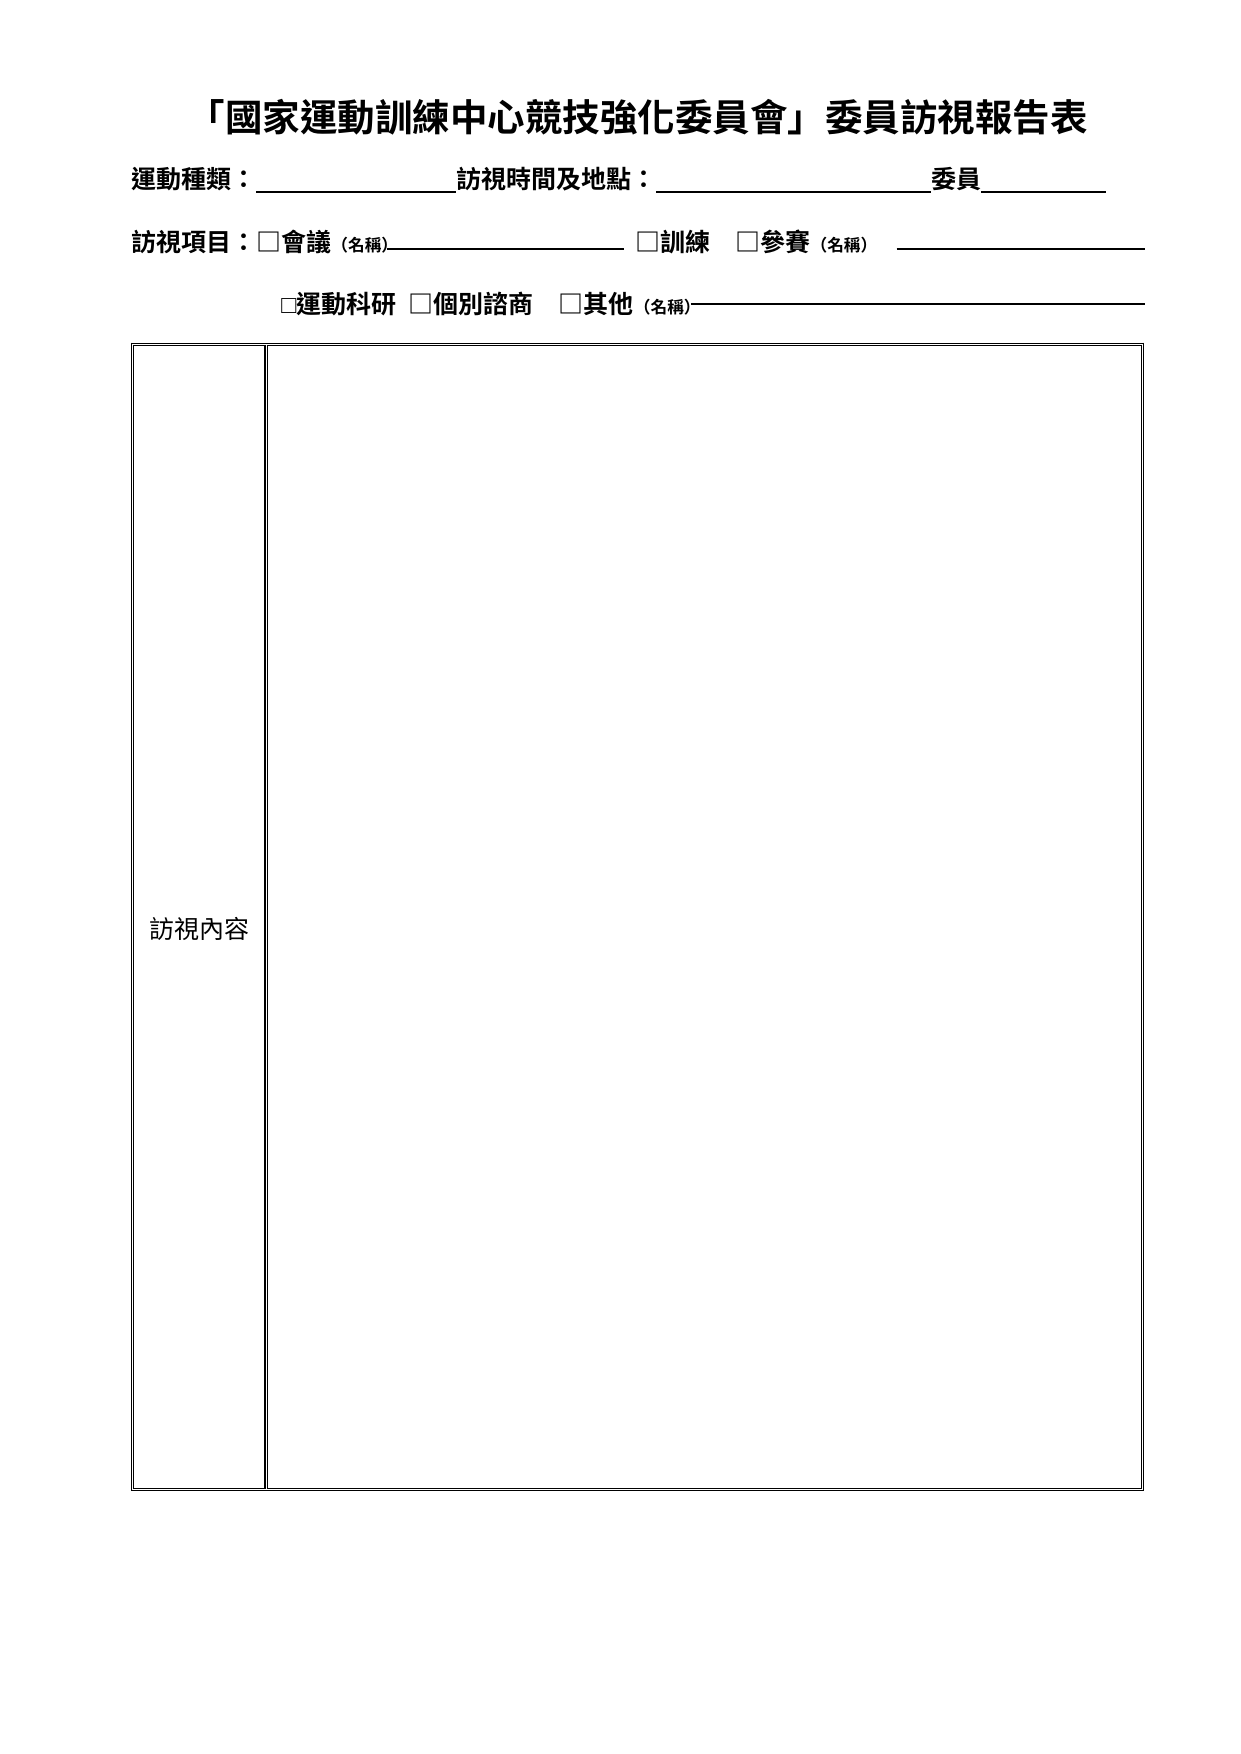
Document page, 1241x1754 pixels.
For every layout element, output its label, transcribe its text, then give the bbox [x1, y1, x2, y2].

text 運動種類： 訪視時間及地點： 委員 [131, 136, 1144, 199]
text 訪視項目：□會議（名稱） □訓練 □參賽（名稱） [131, 199, 1144, 261]
text 「國家運動訓練中心競技強化委員會」委員訪視報告表 [131, 74, 1144, 136]
text □運動科研 □個別諮商 □其他（名稱） [131, 261, 1144, 324]
table_header [268, 346, 1141, 1488]
table_header 訪視內容 [134, 346, 264, 1488]
